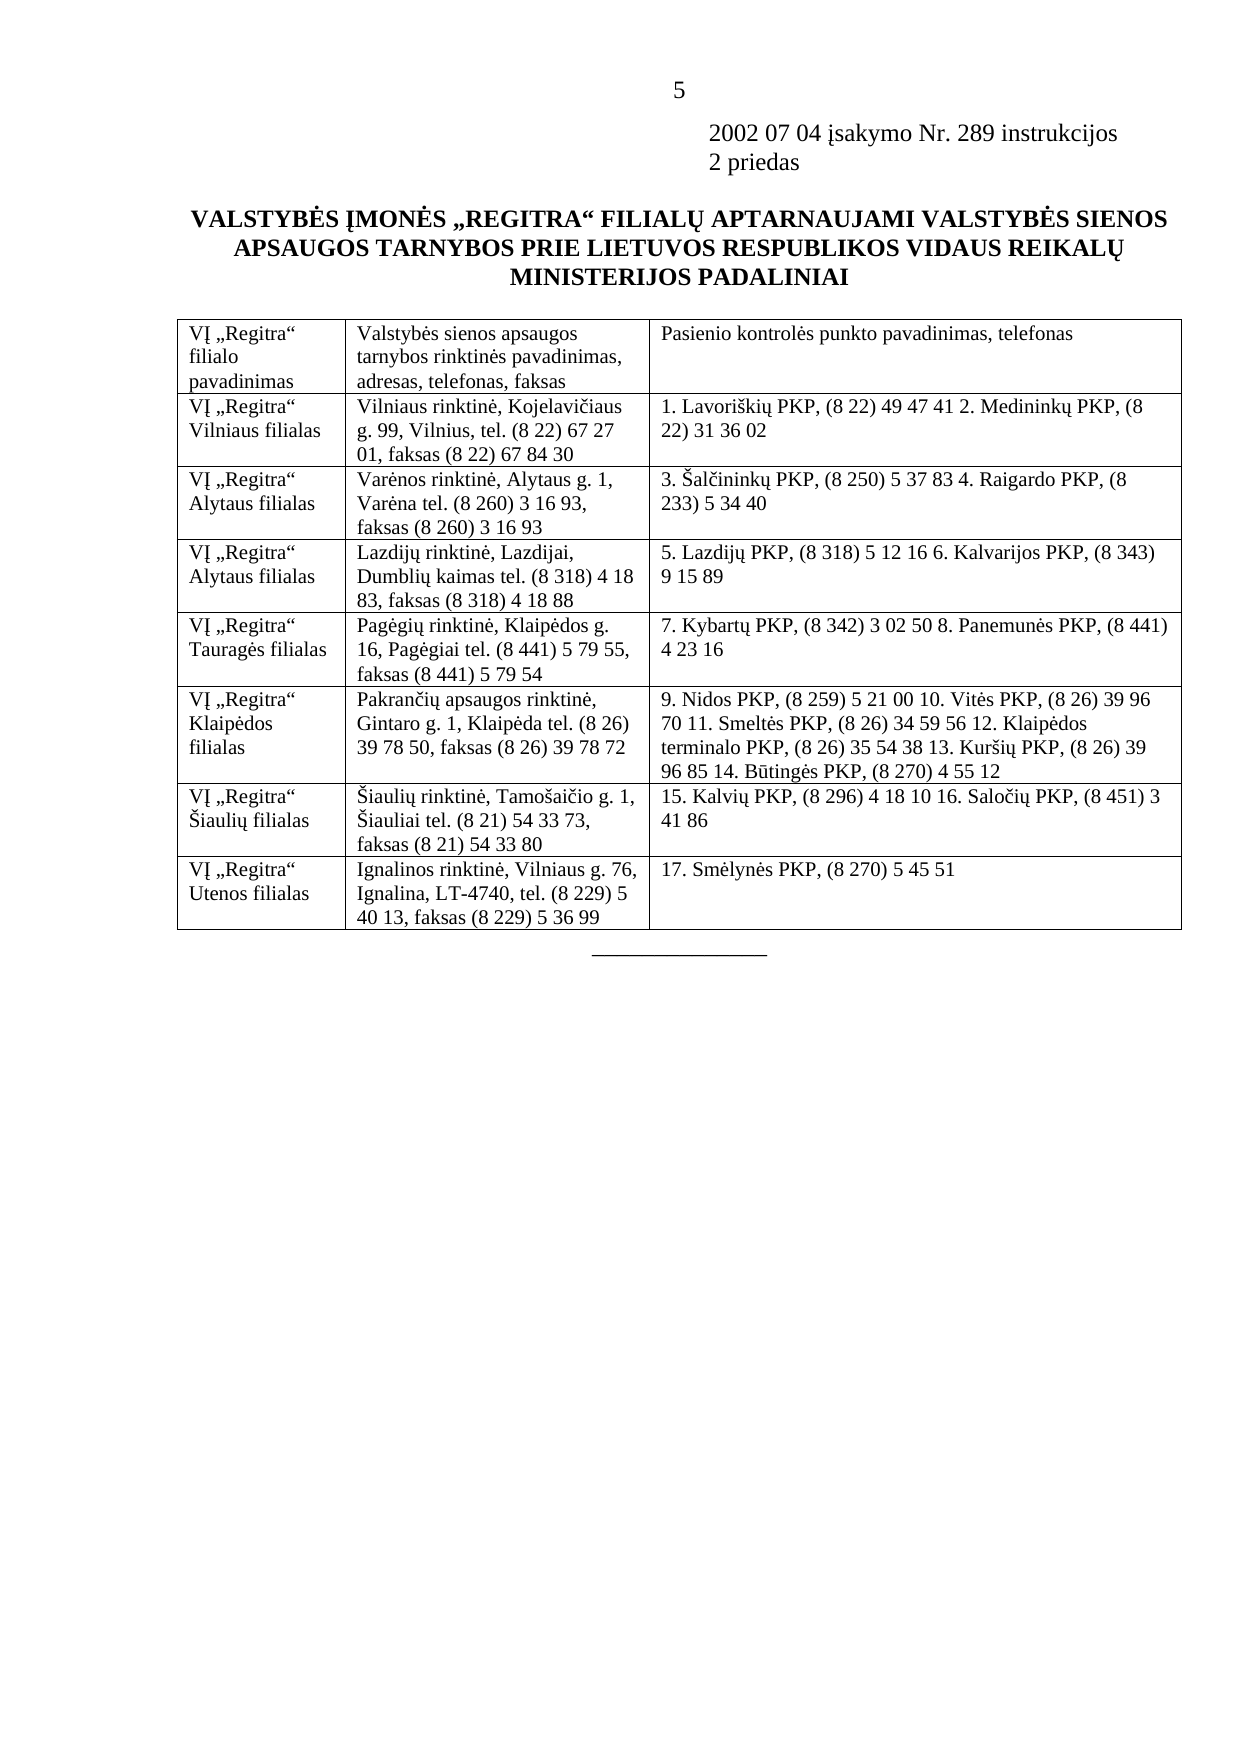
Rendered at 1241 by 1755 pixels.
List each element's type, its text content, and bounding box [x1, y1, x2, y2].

table_cell VĮ „Regitra“ Vilniaus filialas [178, 394, 345, 466]
table_cell Varėnos rinktinė, Alytaus g. 1, Varėna tel. (8 260) 3 16 93, faksas (8 260) 3 16 93 [346, 467, 649, 539]
table_cell 15. Kalvių PKP, (8 296) 4 18 10 16. Saločių PKP, (8 451) 3 41 86 [650, 784, 1181, 856]
table_cell 5. Lazdijų PKP, (8 318) 5 12 16 6. Kalvarijos PKP, (8 343) 9 15 89 [650, 540, 1181, 612]
table_cell VĮ „Regitra“ Tauragės filialas [178, 613, 345, 686]
text 2002 07 04 įsakymo Nr. 289 instrukcijos [709, 118, 1181, 147]
text 2 priedas [177, 147, 1181, 176]
table_cell 9. Nidos PKP, (8 259) 5 21 00 10. Vitės PKP, (8 26) 39 96 70 11. Smeltės PKP, (8 26) 34 59 56 12. Klaipėdos terminalo PKP, (8 26) 35 54 38 13. Kuršių PKP, (8 26) 39 96 85 14. Būtingės PKP, (8 270) 4 55 12 [650, 687, 1181, 783]
table_cell Vilniaus rinktinė, Kojelavičiaus g. 99, Vilnius, tel. (8 22) 67 27 01, faksas (8 22) 67 84 30 [346, 394, 649, 466]
table_cell VĮ „Regitra“ Alytaus filialas [178, 540, 345, 612]
table_cell Pakrančių apsaugos rinktinė, Gintaro g. 1, Klaipėda tel. (8 26) 39 78 50, faksas (8 26) 39 78 72 [346, 687, 649, 783]
table_header Valstybės sienos apsaugos tarnybos rinktinės pavadinimas, adresas, telefonas, faksas [346, 320, 649, 393]
table_cell 17. Smėlynės PKP, (8 270) 5 45 51 [650, 857, 1181, 929]
table_cell Ignalinos rinktinė, Vilniaus g. 76, Ignalina, LT-4740, tel. (8 229) 5 40 13, faksas (8 229) 5 36 99 [346, 857, 649, 929]
table_cell VĮ „Regitra“ Alytaus filialas [178, 467, 345, 539]
table_cell 1. Lavoriškių PKP, (8 22) 49 47 41 2. Medininkų PKP, (8 22) 31 36 02 [650, 394, 1181, 466]
text ______________ [177, 930, 1181, 959]
table_header VĮ „Regitra“ filialo pavadinimas [178, 320, 345, 393]
table_cell 7. Kybartų PKP, (8 342) 3 02 50 8. Panemunės PKP, (8 441) 4 23 16 [650, 613, 1181, 686]
table_cell Lazdijų rinktinė, Lazdijai, Dumblių kaimas tel. (8 318) 4 18 83, faksas (8 318) 4 18 88 [346, 540, 649, 612]
table_header Pasienio kontrolės punkto pavadinimas, telefonas [650, 320, 1181, 393]
table_cell Pagėgių rinktinė, Klaipėdos g. 16, Pagėgiai tel. (8 441) 5 79 55, faksas (8 441) 5 79 54 [346, 613, 649, 686]
table_cell VĮ „Regitra“ Utenos filialas [178, 857, 345, 929]
table_cell VĮ „Regitra“ Klaipėdos filialas [178, 687, 345, 783]
table_cell Šiaulių rinktinė, Tamošaičio g. 1, Šiauliai tel. (8 21) 54 33 73, faksas (8 21) 54 33 80 [346, 784, 649, 856]
table_cell VĮ „Regitra“ Šiaulių filialas [178, 784, 345, 856]
table_cell 3. Šalčininkų PKP, (8 250) 5 37 83 4. Raigardo PKP, (8 233) 5 34 40 [650, 467, 1181, 539]
text VALSTYBĖS ĮMONĖS „REGITRA“ FILIALŲ APTARNAUJAMI VALSTYBĖS SIENOS APSAUGOS TARNYBOS PRIE LIETUVOS RESPUBLIKOS VIDAUS REIKALŲ MINISTERIJOS PADALINIAI [177, 204, 1181, 291]
